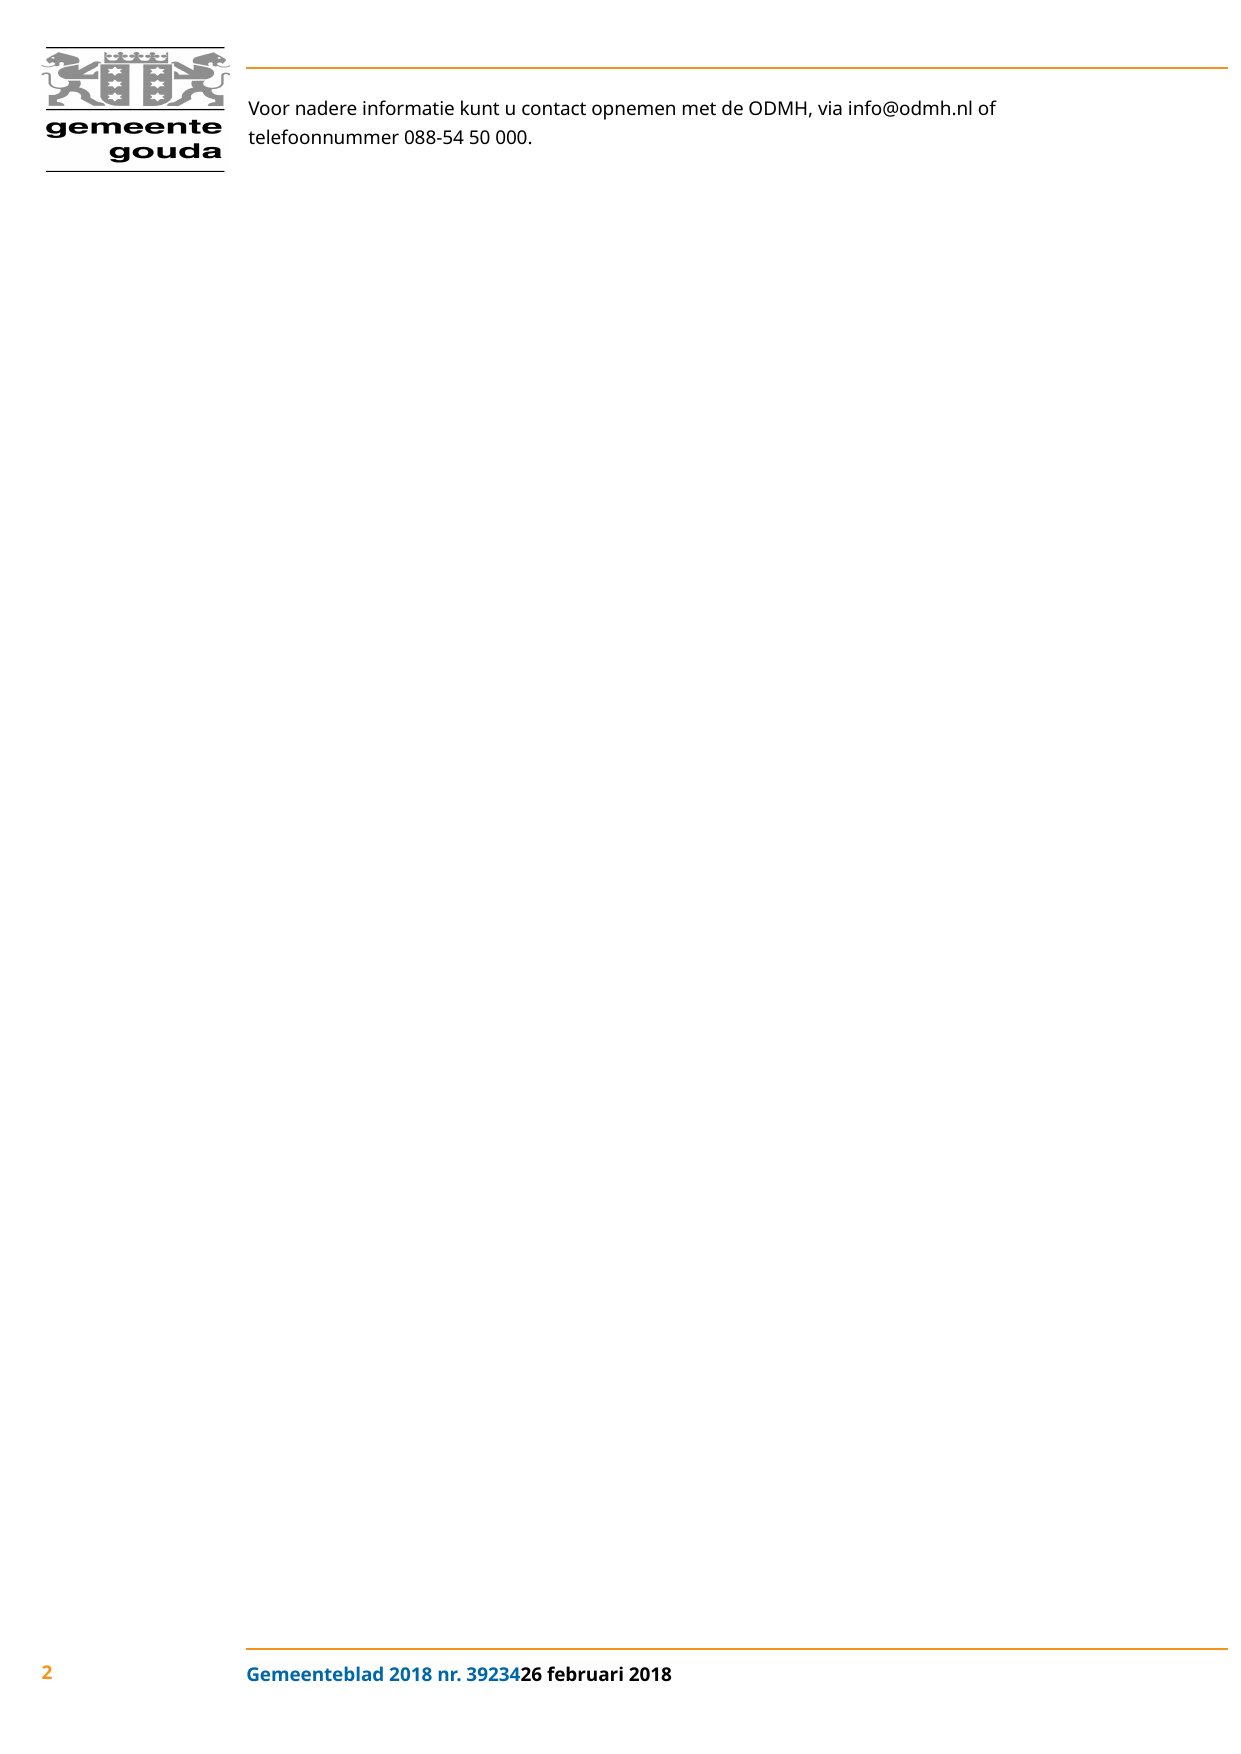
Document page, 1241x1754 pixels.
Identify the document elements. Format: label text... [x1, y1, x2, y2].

text Voor nadere informatie kunt u contact opnemen met de ODMH, via info@odmh.nl of telefoonnummer 088-54 50 000. [248, 95, 1152, 150]
picture [41, 47, 231, 172]
